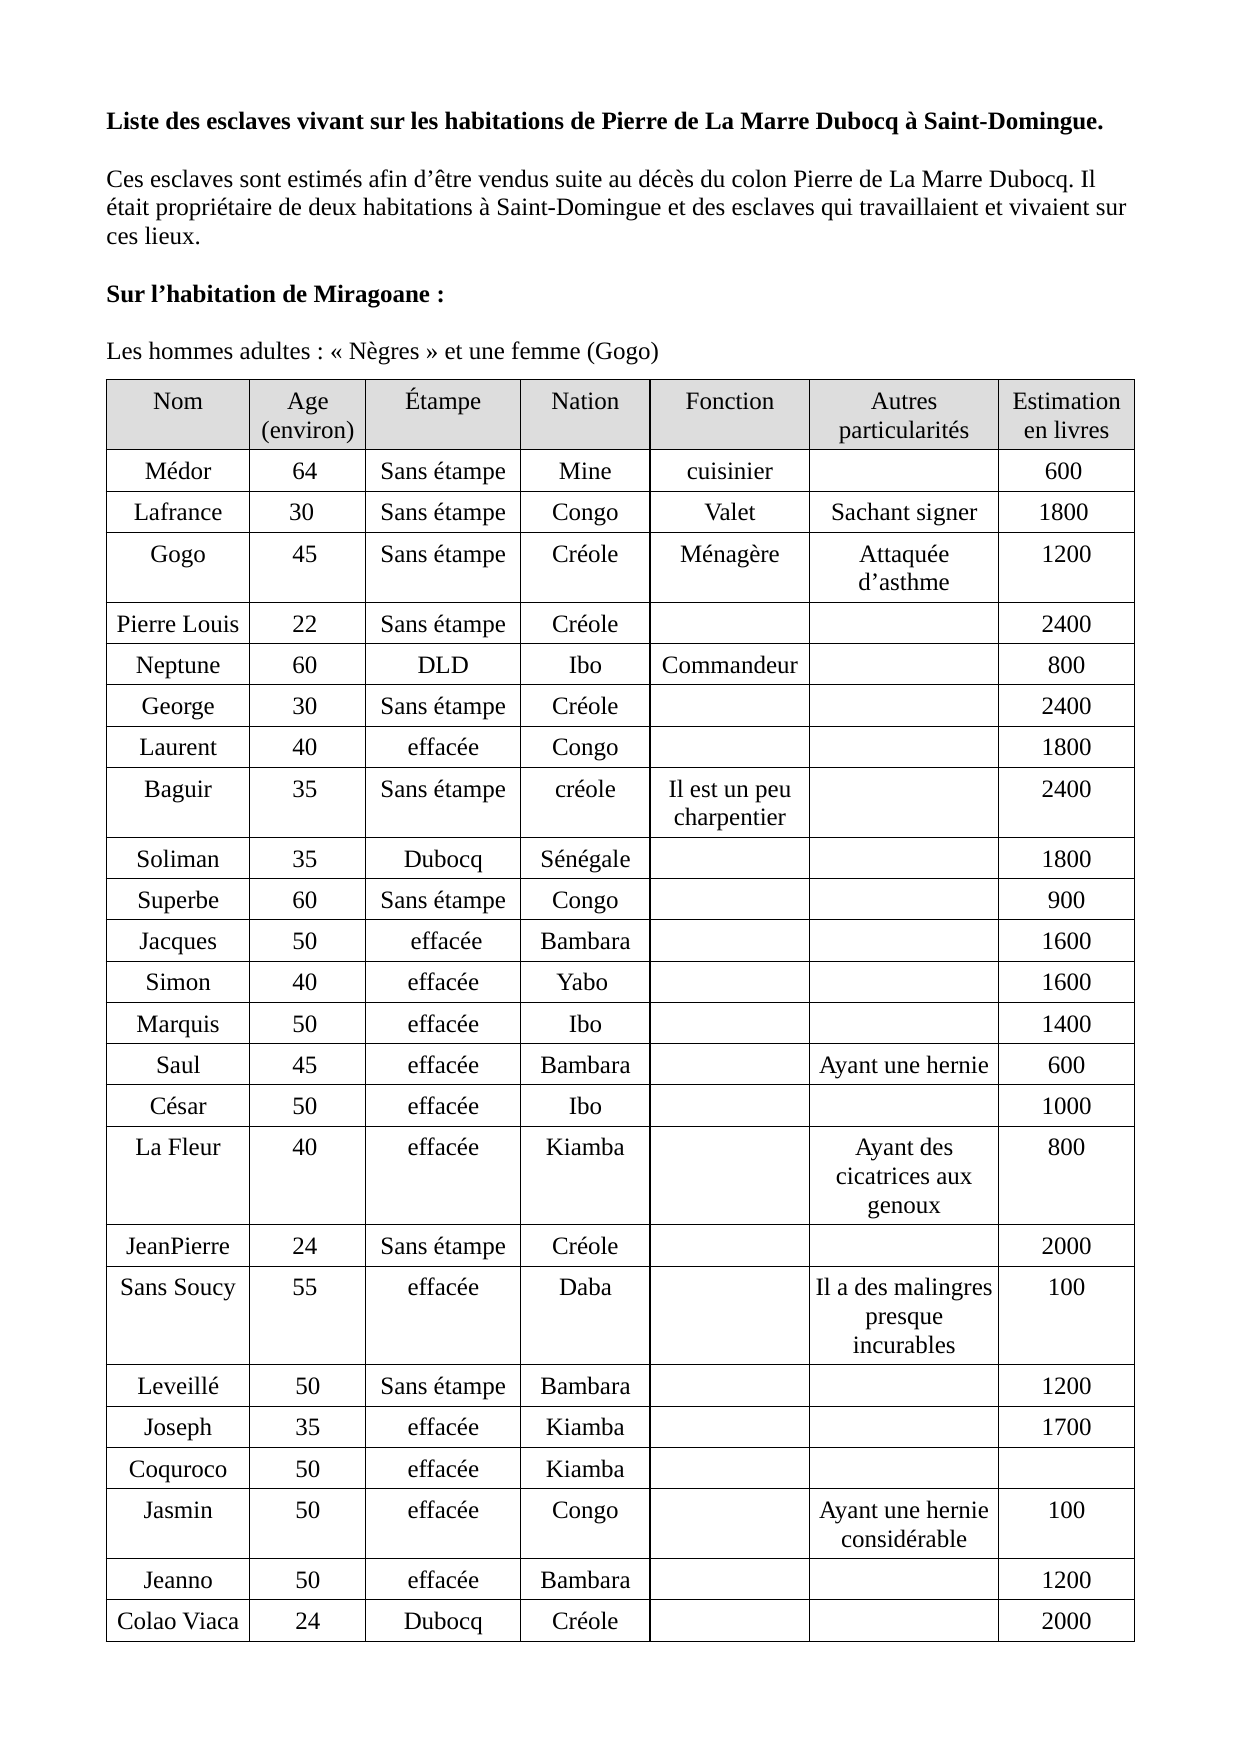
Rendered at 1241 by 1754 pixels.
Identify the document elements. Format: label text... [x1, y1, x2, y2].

table_cell Congo [521, 492, 649, 532]
table_cell 45 [250, 1044, 365, 1084]
table_cell Jeanno [107, 1559, 249, 1599]
table_cell Créole [521, 1600, 649, 1641]
table_cell 2400 [999, 768, 1134, 837]
table_cell Pierre Louis [107, 603, 249, 643]
table_cell [810, 727, 998, 767]
table_cell effacée [366, 1489, 520, 1558]
table_cell Congo [521, 727, 649, 767]
table_cell [810, 1600, 998, 1641]
table_cell Créole [521, 533, 649, 602]
table_cell [810, 962, 998, 1002]
table_cell 55 [250, 1267, 365, 1364]
text Ces esclaves sont estimés afin d’être vendus suite au décès du colon Pierre de La Marre Dubocq. Il était propriétaire de deux habitations à Saint-Domingue et des esclaves qui travaillaient et vivaient sur ces lieux. [106, 164, 1134, 250]
table_cell [651, 1489, 809, 1558]
table_cell Lafrance [107, 492, 249, 532]
table_cell JeanPierre [107, 1225, 249, 1266]
table_cell [810, 1085, 998, 1126]
table_cell 2000 [999, 1225, 1134, 1266]
table_header Fonction [651, 380, 809, 449]
table_cell cuisinier [651, 450, 809, 491]
table_cell George [107, 685, 249, 726]
table_cell Kiamba [521, 1407, 649, 1447]
table_cell 1800 [999, 727, 1134, 767]
table_cell 800 [999, 1127, 1134, 1224]
table_cell [810, 838, 998, 878]
table_cell Sans étampe [366, 533, 520, 602]
table_cell [651, 1407, 809, 1447]
table_cell Simon [107, 962, 249, 1002]
table_cell Sénégale [521, 838, 649, 878]
table_cell Ayant une hernie [810, 1044, 998, 1084]
table_cell Créole [521, 603, 649, 643]
table_cell Dubocq [366, 838, 520, 878]
table_cell Sans Soucy [107, 1267, 249, 1364]
table_cell [651, 1225, 809, 1266]
table_cell Il a des malingres presque incurables [810, 1267, 998, 1364]
table_cell 1200 [999, 533, 1134, 602]
table_cell [651, 962, 809, 1002]
table_cell 1400 [999, 1003, 1134, 1043]
table_cell [651, 603, 809, 643]
table_cell [810, 603, 998, 643]
table_cell Bambara [521, 1559, 649, 1599]
table_cell Mine [521, 450, 649, 491]
table_cell 1600 [999, 920, 1134, 961]
table_cell 1600 [999, 962, 1134, 1002]
table_cell Bambara [521, 1044, 649, 1084]
table_cell [651, 838, 809, 878]
table_cell [810, 1448, 998, 1488]
table_cell Médor [107, 450, 249, 491]
table_cell La Fleur [107, 1127, 249, 1224]
table_cell Sans étampe [366, 603, 520, 643]
table_cell [810, 920, 998, 961]
table_cell effacée [366, 1085, 520, 1126]
table_cell 40 [250, 1127, 365, 1224]
table_cell Sans étampe [366, 450, 520, 491]
table_cell Yabo [521, 962, 649, 1002]
text Sur l’habitation de Miragoane : [106, 279, 1134, 307]
table_cell [810, 879, 998, 919]
table_cell 45 [250, 533, 365, 602]
table_cell 1800 [999, 492, 1134, 532]
table_cell 24 [250, 1225, 365, 1266]
table_cell 1000 [999, 1085, 1134, 1126]
table_cell Sans étampe [366, 1225, 520, 1266]
text Liste des esclaves vivant sur les habitations de Pierre de La Marre Dubocq à Saint-Domingue. [106, 106, 1134, 135]
table_cell 900 [999, 879, 1134, 919]
table_cell [651, 1127, 809, 1224]
table_cell 2400 [999, 603, 1134, 643]
table_cell [651, 879, 809, 919]
table_cell [810, 1365, 998, 1406]
table_cell Laurent [107, 727, 249, 767]
table_cell Sans étampe [366, 492, 520, 532]
table_cell 2400 [999, 685, 1134, 726]
table_cell Commandeur [651, 644, 809, 684]
table_cell [651, 685, 809, 726]
table_cell Dubocq [366, 1600, 520, 1641]
table_cell Colao Viaca [107, 1600, 249, 1641]
table_cell Joseph [107, 1407, 249, 1447]
table_cell [651, 1085, 809, 1126]
table_cell Daba [521, 1267, 649, 1364]
table_cell créole [521, 768, 649, 837]
table_cell 50 [250, 1559, 365, 1599]
table_cell 24 [250, 1600, 365, 1641]
table_cell 50 [250, 1003, 365, 1043]
table_cell 40 [250, 727, 365, 767]
table_cell Congo [521, 1489, 649, 1558]
table_cell Congo [521, 879, 649, 919]
table_cell 50 [250, 1448, 365, 1488]
table_cell Créole [521, 1225, 649, 1266]
table_cell 1800 [999, 838, 1134, 878]
table_cell Kiamba [521, 1127, 649, 1224]
table_cell [651, 1365, 809, 1406]
table_header Étampe [366, 380, 520, 449]
table_cell 1200 [999, 1559, 1134, 1599]
table_cell Ibo [521, 1085, 649, 1126]
table_cell Soliman [107, 838, 249, 878]
table_cell effacée [366, 1044, 520, 1084]
table_header Autres particularités [810, 380, 998, 449]
table_cell 50 [250, 1365, 365, 1406]
table_cell [651, 1559, 809, 1599]
table_cell Saul [107, 1044, 249, 1084]
table_cell 100 [999, 1267, 1134, 1364]
table_cell [651, 1044, 809, 1084]
table_cell [810, 768, 998, 837]
table_cell Sans étampe [366, 879, 520, 919]
table_cell 600 [999, 1044, 1134, 1084]
table_cell effacée [366, 920, 520, 961]
table_cell Marquis [107, 1003, 249, 1043]
table_cell 50 [250, 920, 365, 961]
table_cell 30 [250, 492, 365, 532]
table_cell effacée [366, 1003, 520, 1043]
table_cell effacée [366, 727, 520, 767]
table_cell Bambara [521, 920, 649, 961]
table_cell Leveillé [107, 1365, 249, 1406]
table_cell 30 [250, 685, 365, 726]
table_cell effacée [366, 1127, 520, 1224]
table_cell Jasmin [107, 1489, 249, 1558]
table_cell 50 [250, 1085, 365, 1126]
table_cell effacée [366, 962, 520, 1002]
table_cell 1700 [999, 1407, 1134, 1447]
table_cell [651, 1448, 809, 1488]
table_cell 40 [250, 962, 365, 1002]
table_cell Ibo [521, 1003, 649, 1043]
table_cell DLD [366, 644, 520, 684]
table_cell Coquroco [107, 1448, 249, 1488]
table_cell [810, 450, 998, 491]
table_cell Sans étampe [366, 768, 520, 837]
table_cell Il est un peu charpentier [651, 768, 809, 837]
table_header Nation [521, 380, 649, 449]
table_cell 60 [250, 644, 365, 684]
table_cell [810, 1407, 998, 1447]
table_header Age (environ) [250, 380, 365, 449]
table_cell 22 [250, 603, 365, 643]
table_cell Ménagère [651, 533, 809, 602]
table_cell [651, 727, 809, 767]
table_cell Bambara [521, 1365, 649, 1406]
table_cell Ayant des cicatrices aux genoux [810, 1127, 998, 1224]
table_cell 35 [250, 838, 365, 878]
table_cell [810, 1559, 998, 1599]
table_cell Valet [651, 492, 809, 532]
table_cell 35 [250, 1407, 365, 1447]
table_cell Baguir [107, 768, 249, 837]
table_cell [810, 644, 998, 684]
table_cell [999, 1448, 1134, 1488]
table_cell Sans étampe [366, 1365, 520, 1406]
table_cell Jacques [107, 920, 249, 961]
table_cell Ibo [521, 644, 649, 684]
table_cell 2000 [999, 1600, 1134, 1641]
table_cell 35 [250, 768, 365, 837]
table_cell effacée [366, 1407, 520, 1447]
table_cell 600 [999, 450, 1134, 491]
table_cell [810, 1225, 998, 1266]
table_cell effacée [366, 1559, 520, 1599]
table_cell Kiamba [521, 1448, 649, 1488]
table_cell effacée [366, 1448, 520, 1488]
table_cell [651, 1600, 809, 1641]
table_cell Attaquée d’asthme [810, 533, 998, 602]
table_cell Sachant signer [810, 492, 998, 532]
table_cell [810, 685, 998, 726]
table_cell [651, 920, 809, 961]
table_cell César [107, 1085, 249, 1126]
table_header Nom [107, 380, 249, 449]
table_cell Créole [521, 685, 649, 726]
table_header Estimation en livres [999, 380, 1134, 449]
table_cell Ayant une hernie considérable [810, 1489, 998, 1558]
table_cell 800 [999, 644, 1134, 684]
text Les hommes adultes : « Nègres » et une femme (Gogo) [106, 336, 1134, 365]
table_cell Gogo [107, 533, 249, 602]
table_cell [810, 1003, 998, 1043]
table_cell 1200 [999, 1365, 1134, 1406]
table_cell Neptune [107, 644, 249, 684]
table_cell Superbe [107, 879, 249, 919]
table_cell Sans étampe [366, 685, 520, 726]
table_cell 60 [250, 879, 365, 919]
table_cell [651, 1003, 809, 1043]
table_cell 64 [250, 450, 365, 491]
table_cell 100 [999, 1489, 1134, 1558]
table_cell effacée [366, 1267, 520, 1364]
table_cell [651, 1267, 809, 1364]
table_cell 50 [250, 1489, 365, 1558]
